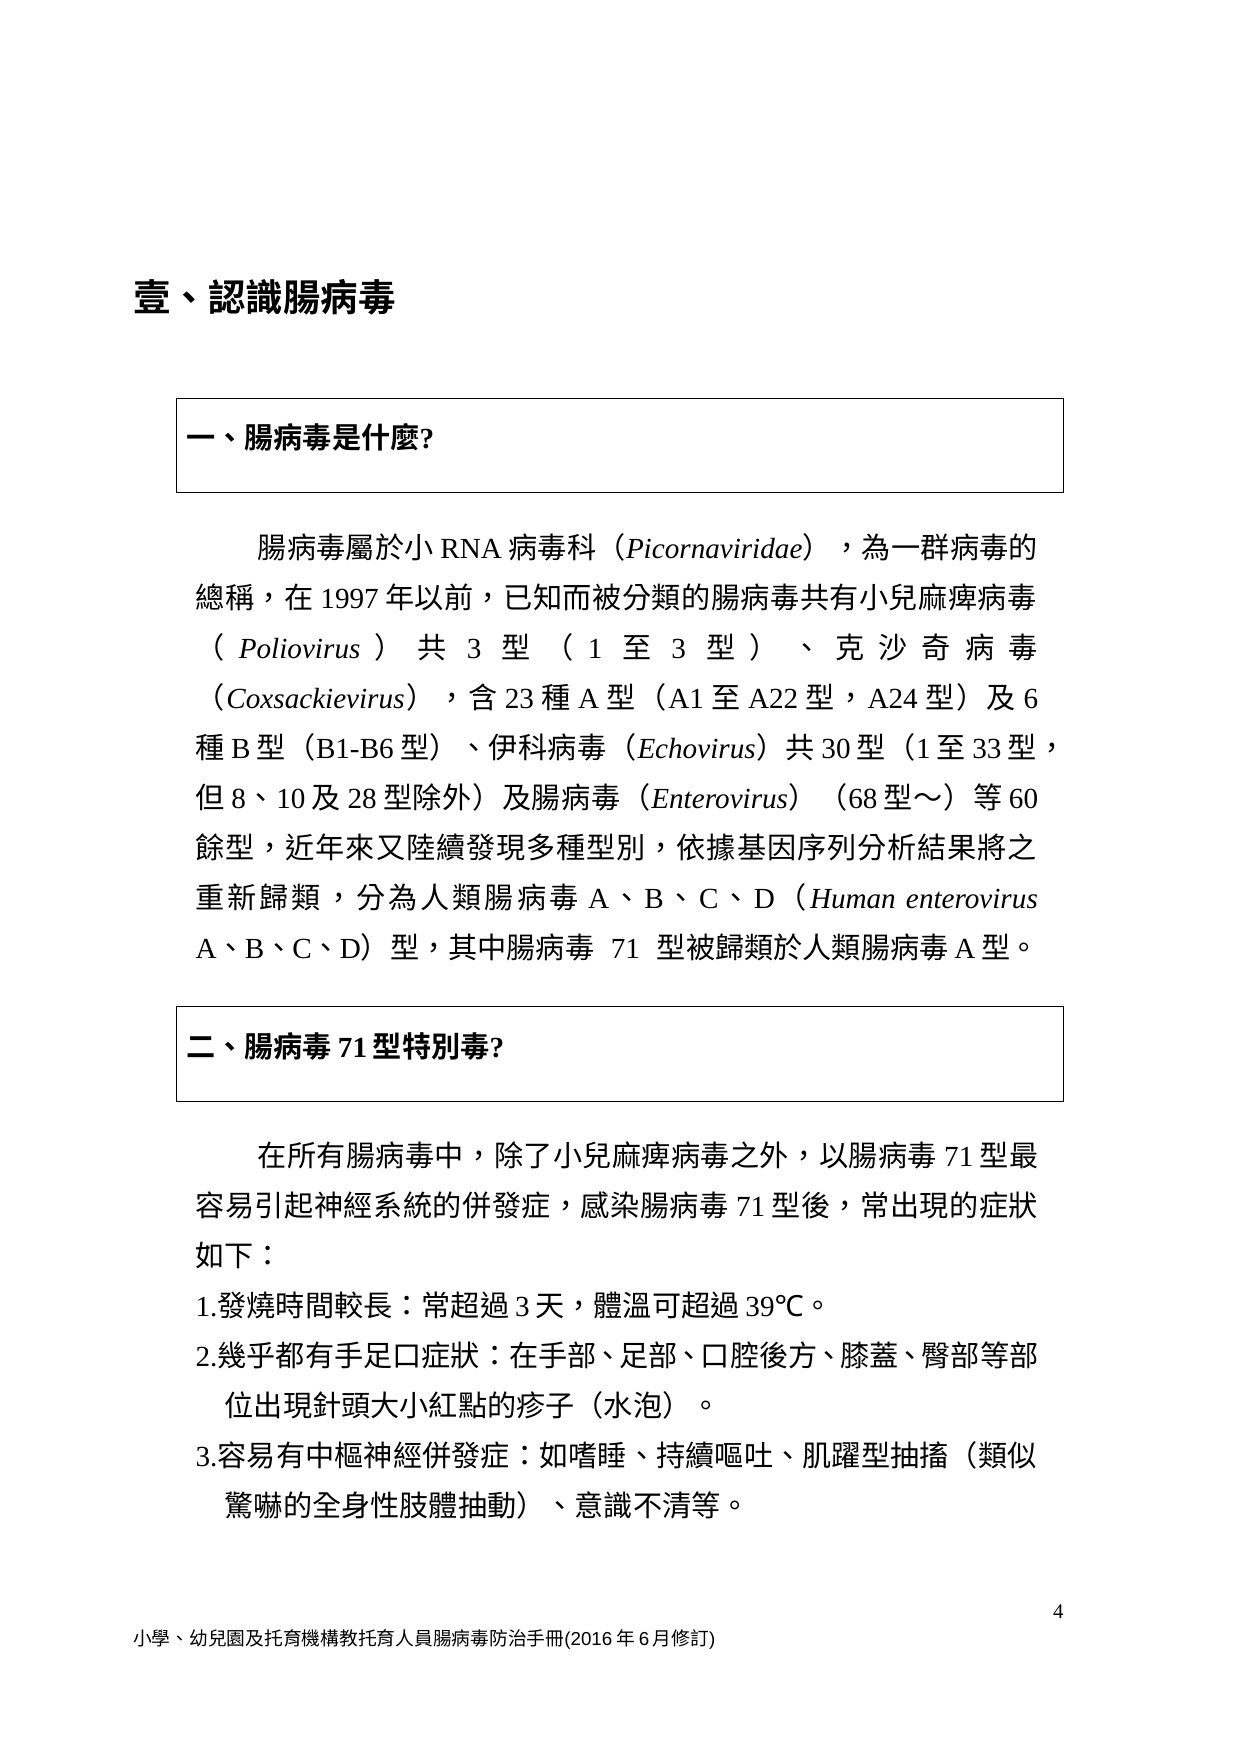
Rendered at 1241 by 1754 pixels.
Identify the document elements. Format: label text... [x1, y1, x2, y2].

text 2.幾乎都有手足口症狀：在手部、足部、口腔後方、膝蓋、臀部等部位出現針頭大小紅點的疹子（水泡）。 [195, 1327, 1038, 1427]
text 3.容易有中樞神經併發症：如嗜睡、持續嘔吐、肌躍型抽搐（類似驚嚇的全身性肢體抽動）、意識不清等。 [195, 1427, 1038, 1527]
table_header 二、腸病毒71型特別毒? [177, 1007, 1063, 1101]
text 1.發燒時間較長：常超過3天，體溫可超過39℃。 [195, 1277, 1038, 1327]
text 腸病毒屬於小RNA病毒科（Picornaviridae），為一群病毒的總稱，在1997年以前，已知而被分類的腸病毒共有小兒麻痺病毒（Poliovirus）共3型（1至3型）、克沙奇病毒（Coxsackievirus），含23種A型（A1至A22型，A24型）及6種B型（B1-B6型）、伊科病毒（Echovirus）共30型（1至33型，但8、10及28型除外）及腸病毒（Enterovirus）（68型〜）等60餘型，近年來又陸續發現多種型別，依據基因序列分析結果將之重新歸類，分為人類腸病毒A、B、C、D（Human enterovirus A、B、C、D）型，其中腸病毒71型被歸類於人類腸病毒A型。 [195, 518, 1038, 968]
text 在所有腸病毒中，除了小兒麻痺病毒之外，以腸病毒71型最容易引起神經系統的併發症，感染腸病毒71型後，常出現的症狀如下： [195, 1127, 1038, 1277]
table_header 一、腸病毒是什麼? [177, 399, 1063, 492]
text 壹、認識腸病毒 [133, 258, 1063, 333]
